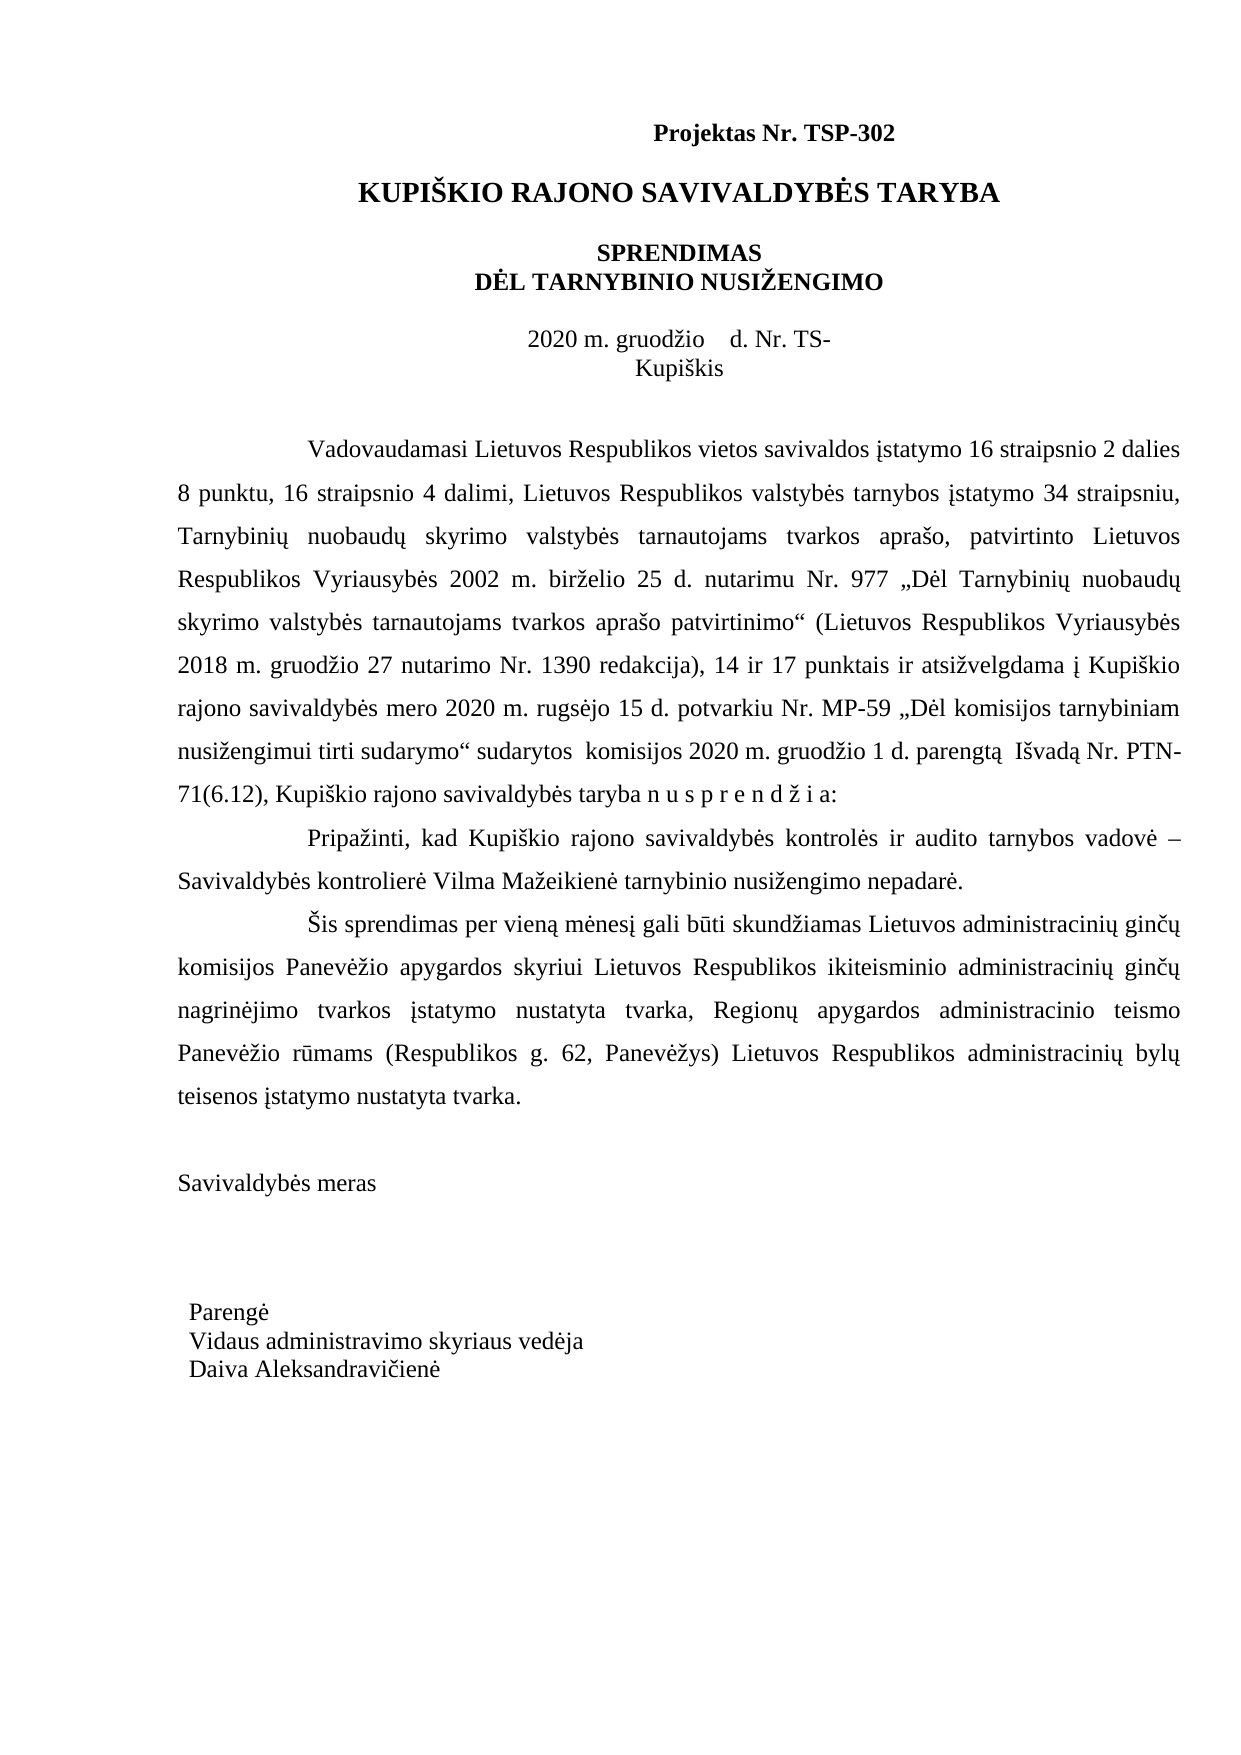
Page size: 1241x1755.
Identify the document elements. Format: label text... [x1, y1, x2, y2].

text 2020 m. gruodžio d. Nr. TS- [177, 324, 1181, 353]
text Kupiškis [177, 353, 1181, 382]
text Šis sprendimas per vieną mėnesį gali būti skundžiamas Lietuvos administracinių ginčų komisijos Panevėžio apygardos skyriui Lietuvos Respublikos ikiteisminio administracinių ginčų nagrinėjimo tvarkos įstatymo nustatyta tvarka, Regionų apygardos administracinio teismo Panevėžio rūmams (Respublikos g. 62, Panevėžys) Lietuvos Respublikos administracinių bylų teisenos įstatymo nustatyta tvarka. [177, 909, 1181, 1110]
text KUPIŠKIO RAJONO SAVIVALDYBĖS TARYBA [177, 176, 1181, 209]
text Pripažinti, kad Kupiškio rajono savivaldybės kontrolės ir audito tarnybos vadovė – Savivaldybės kontrolierė Vilma Mažeikienė tarnybinio nusižengimo nepadarė. [177, 823, 1181, 894]
table_cell Vidaus administravimo skyriaus vedėja [177, 1326, 602, 1354]
table_header Parengė [177, 1297, 602, 1326]
text Projektas Nr. TSP-302 [177, 118, 1181, 147]
table_cell Daiva Aleksandravičienė [177, 1355, 602, 1383]
text Savivaldybės meras [177, 1168, 1181, 1196]
text DĖL TARNYBINIO NUSIŽENGIMO [177, 267, 1181, 295]
text Vadovaudamasi Lietuvos Respublikos vietos savivaldos įstatymo 16 straipsnio 2 dalies 8 punktu, 16 straipsnio 4 dalimi, Lietuvos Respublikos valstybės tarnybos įstatymo 34 straipsniu, Tarnybinių nuobaudų skyrimo valstybės tarnautojams tvarkos aprašo, patvirtinto Lietuvos Respublikos Vyriausybės 2002 m. birželio 25 d. nutarimu Nr. 977 „Dėl Tarnybinių nuobaudų skyrimo valstybės tarnautojams tvarkos aprašo patvirtinimo“ (Lietuvos Respublikos Vyriausybės 2018 m. gruodžio 27 nutarimo Nr. 1390 redakcija), 14 ir 17 punktais ir atsižvelgdama į Kupiškio rajono savivaldybės mero 2020 m. rugsėjo 15 d. potvarkiu Nr. MP-59 „Dėl komisijos tarnybiniam nusižengimui tirti sudarymo“ sudarytos komisijos 2020 m. gruodžio 1 d. parengtą Išvadą Nr. PTN-71(6.12), Kupiškio rajono savivaldybės taryba n u s p r e n d ž i a: [177, 434, 1181, 808]
text SPRENDIMAS [177, 238, 1181, 267]
